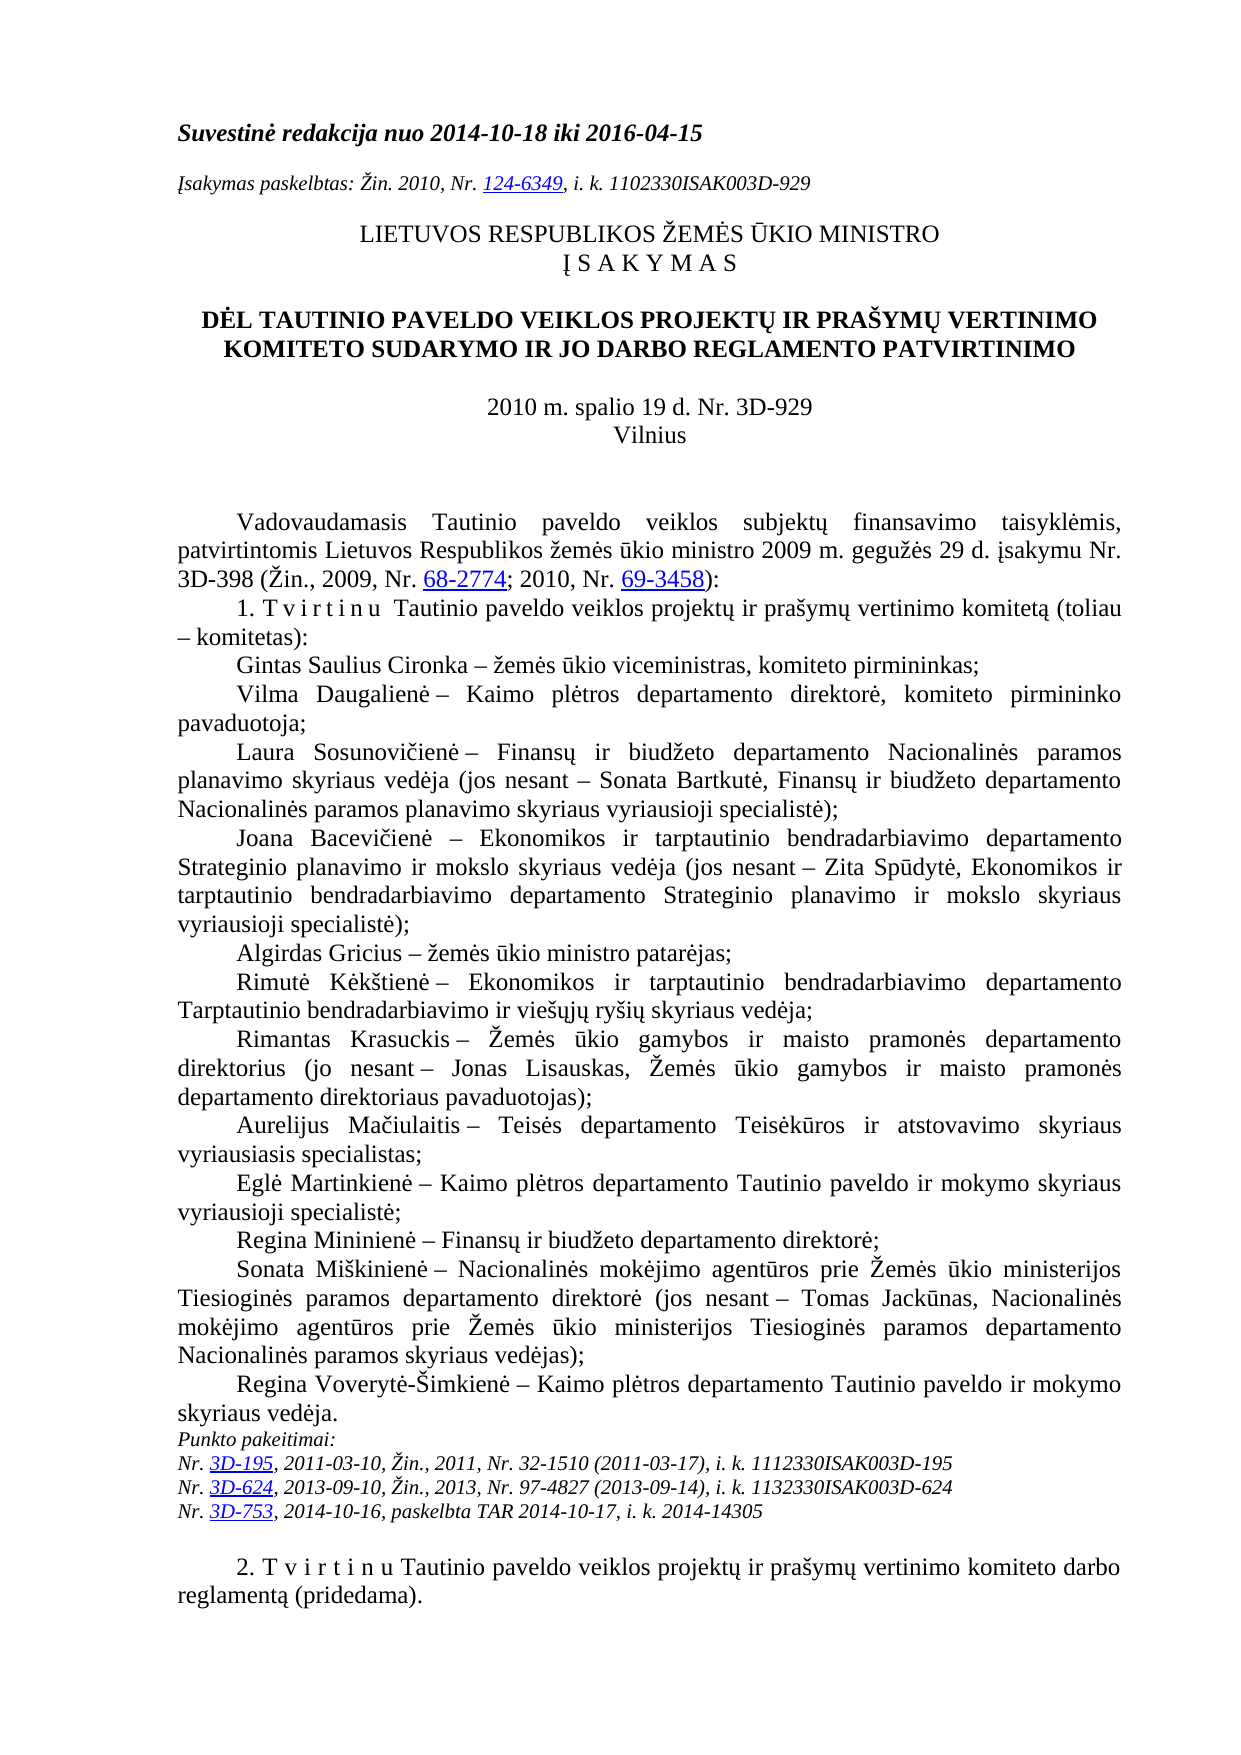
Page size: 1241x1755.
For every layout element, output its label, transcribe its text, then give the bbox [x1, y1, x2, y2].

text Eglė Martinkienė – Kaimo plėtros departamento Tautinio paveldo ir mokymo skyriaus vyriausioji specialistė; [177, 1168, 1122, 1225]
text Rimutė Kėkštienė – Ekonomikos ir tarptautinio bendradarbiavimo departamento Tarptautinio bendradarbiavimo ir viešųjų ryšių skyriaus vedėja; [177, 967, 1122, 1024]
text Regina Mininienė – Finansų ir biudžeto departamento direktorė; [177, 1225, 1122, 1254]
text LIETUVOS RESPUBLIKOS ŽEMĖS ŪKIO MINISTRO [177, 219, 1122, 248]
text Regina Voverytė-Šimkienė – Kaimo plėtros departamento Tautinio paveldo ir mokymo skyriaus vedėja. [177, 1369, 1122, 1427]
text Joana Bacevičienė – Ekonomikos ir tarptautinio bendradarbiavimo departamento Strateginio planavimo ir mokslo skyriaus vedėja (jos nesant – Zita Spūdytė, Ekonomikos ir tarptautinio bendradarbiavimo departamento Strateginio planavimo ir mokslo skyriaus vyriausioji specialistė); [177, 823, 1122, 938]
text Į S A K Y M A S [177, 248, 1122, 277]
text Aurelijus Mačiulaitis – Teisės departamento Teisėkūros ir atstovavimo skyriaus vyriausiasis specialistas; [177, 1110, 1122, 1168]
text Laura Sosunovičienė – Finansų ir biudžeto departamento Nacionalinės paramos planavimo skyriaus vedėja (jos nesant – Sonata Bartkutė, Finansų ir biudžeto departamento Nacionalinės paramos planavimo skyriaus vyriausioji specialistė); [177, 737, 1122, 823]
text Nr. 3D-624, 2013-09-10, Žin., 2013, Nr. 97-4827 (2013-09-14), i. k. 1132330ISAK003D-624 [177, 1475, 1122, 1499]
text Punkto pakeitimai: [177, 1427, 1122, 1451]
text Sonata Miškinienė – Nacionalinės mokėjimo agentūros prie Žemės ūkio ministerijos Tiesioginės paramos departamento direktorė (jos nesant – Tomas Jackūnas, Nacionalinės mokėjimo agentūros prie Žemės ūkio ministerijos Tiesioginės paramos departamento Nacionalinės paramos skyriaus vedėjas); [177, 1254, 1122, 1369]
text 2. T v i r t i n u Tautinio paveldo veiklos projektų ir prašymų vertinimo komiteto darbo reglamentą (pridedama). [177, 1552, 1122, 1609]
text 2010 m. spalio 19 d. Nr. 3D-929 [177, 392, 1122, 420]
text Rimantas Krasuckis – Žemės ūkio gamybos ir maisto pramonės departamento direktorius (jo nesant – Jonas Lisauskas, Žemės ūkio gamybos ir maisto pramonės departamento direktoriaus pavaduotojas); [177, 1024, 1122, 1110]
text DĖL TAUTINIO PAVELDO VEIKLOS PROJEKTŲ IR PRAŠYMŲ VERTINIMO KOMITETO SUDARYMO IR JO DARBO REGLAMENTO PATVIRTINIMO [177, 305, 1122, 363]
text Vilnius [177, 420, 1122, 449]
text Nr. 3D-195, 2011-03-10, Žin., 2011, Nr. 32-1510 (2011-03-17), i. k. 1112330ISAK003D-195 [177, 1451, 1122, 1475]
text Suvestinė redakcija nuo 2014-10-18 iki 2016-04-15 [177, 118, 1122, 147]
text Algirdas Gricius – žemės ūkio ministro patarėjas; [177, 938, 1122, 967]
text 1. Tvirtinu Tautinio paveldo veiklos projektų ir prašymų vertinimo komitetą (toliau – komitetas): [177, 593, 1122, 650]
text Nr. 3D-753, 2014-10-16, paskelbta TAR 2014-10-17, i. k. 2014-14305 [177, 1499, 1122, 1523]
text Gintas Saulius Cironka – žemės ūkio viceministras, komiteto pirmininkas; [177, 650, 1122, 679]
text Įsakymas paskelbtas: Žin. 2010, Nr. 124-6349, i. k. 1102330ISAK003D-929 [177, 171, 1122, 195]
text Vilma Daugalienė – Kaimo plėtros departamento direktorė, komiteto pirmininko pavaduotoja; [177, 679, 1122, 737]
text Vadovaudamasis Tautinio paveldo veiklos subjektų finansavimo taisyklėmis, patvirtintomis Lietuvos Respublikos žemės ūkio ministro 2009 m. gegužės 29 d. įsakymu Nr. 3D-398 (Žin., 2009, Nr. 68-2774; 2010, Nr. 69-3458): [177, 507, 1122, 593]
